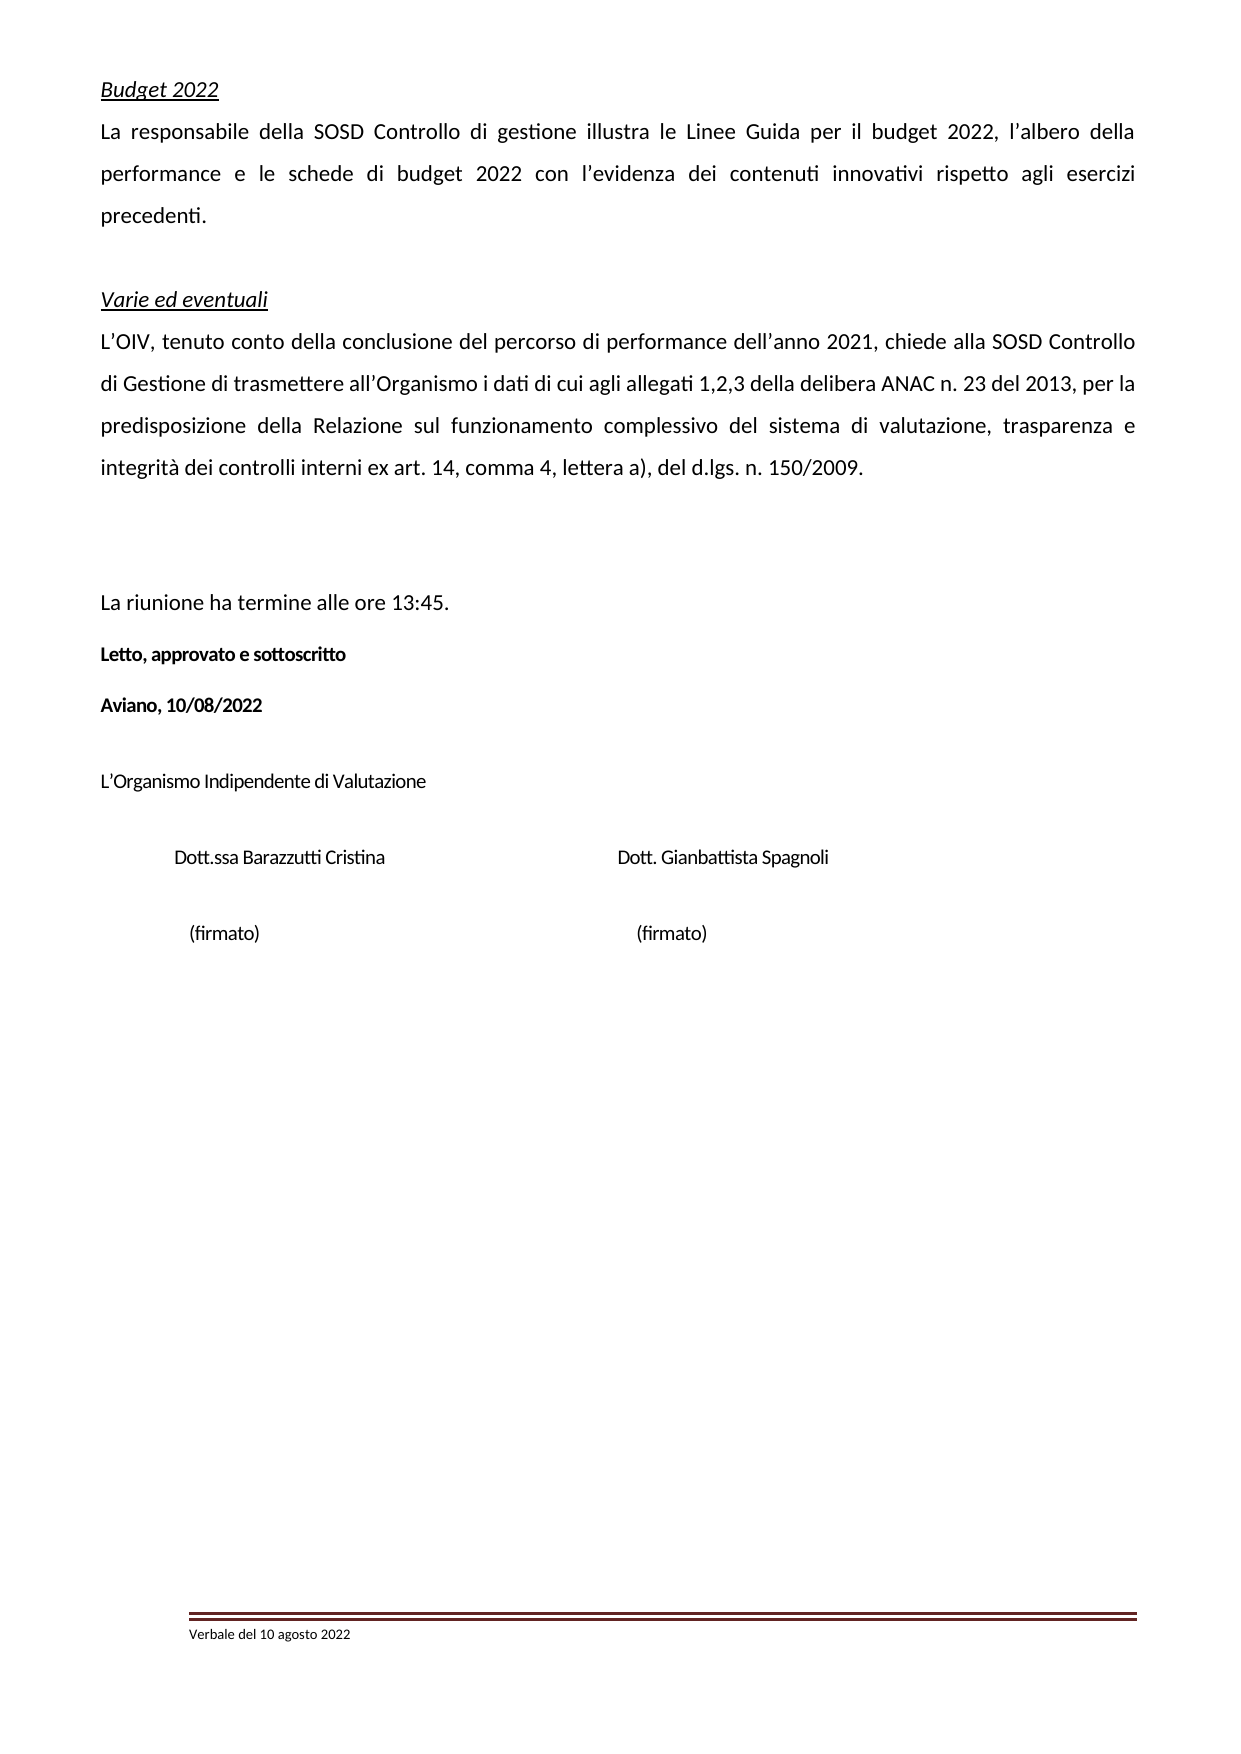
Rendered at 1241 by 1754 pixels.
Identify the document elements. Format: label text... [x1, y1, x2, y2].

text La responsabile della SOSD Controllo di gestione illustra le Linee Guida per il budget 2022, l’albero della performance e le schede di budget 2022 con l’evidenza dei contenuti innovativi rispetto agli esercizi precedenti. [100, 117, 1137, 229]
text Aviano, 10/08/2022 [100, 692, 1137, 717]
text La riunione ha termine alle ore 13:45. [100, 588, 1137, 616]
text Varie ed eventuali [100, 285, 1137, 313]
text L’OIV, tenuto conto della conclusione del percorso di performance dell’anno 2021, chiede alla SOSD Controllo di Gestione di trasmettere all’Organismo i dati di cui agli allegati 1,2,3 della delibera ANAC n. 23 del 2013, per la predisposizione della Relazione sul funzionamento complessivo del sistema di valutazione, trasparenza e integrità dei controlli interni ex art. 14, comma 4, lettera a), del d.lgs. n. 150/2009. [100, 327, 1137, 481]
text Budget 2022 [100, 75, 1137, 103]
text (firmato) (firmato) [189, 921, 1137, 946]
text Dott.ssa Barazzutti Cristina Dott. Gianbattista Spagnoli [100, 844, 1137, 870]
text L’Organismo Indipendente di Valutazione [100, 768, 1137, 793]
text Letto, approvato e sottoscritto [100, 641, 1137, 666]
